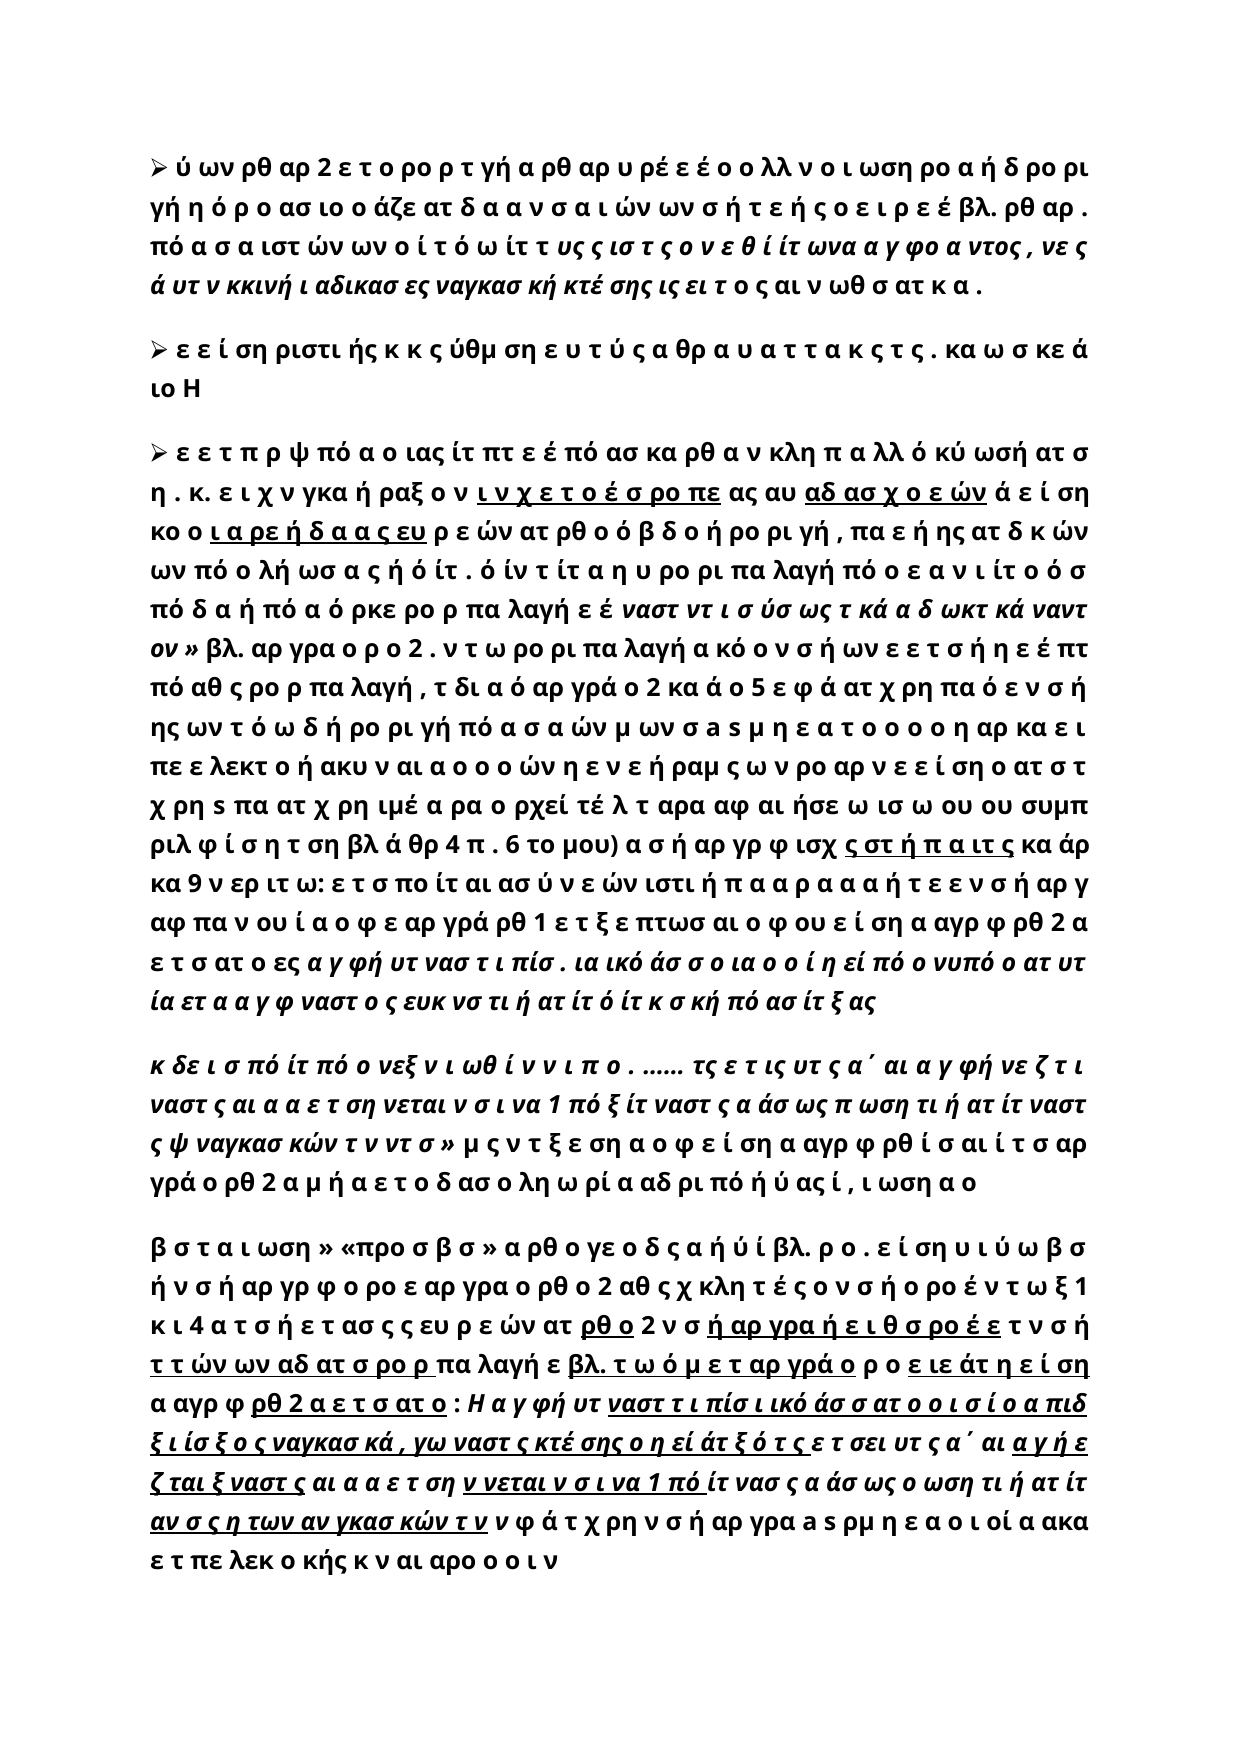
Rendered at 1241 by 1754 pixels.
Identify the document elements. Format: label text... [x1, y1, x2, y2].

text κ δε ι σ πό ίτ πό ο νεξ ν ι ωθ ί ν ν ι π ο . …… τς ε τ ις υτ ς α΄ αι α γ φή νε ζ τ ι ναστ ς αι α α ε τ ση νεται ν σ ι να 1 πό ξ ίτ ναστ ς α άσ ως π ωση τι ή ατ ίτ ναστ ς ψ ναγκασ κών τ ν ντ σ » μ ς ν τ ξ ε ση α ο φ ε ί ση α αγρ φ ρθ ί σ αι ί τ σ αρ γρά ο ρθ 2 α μ ή α ε τ ο δ ασ ο λη ω ρί α αδ ρι πό ή ύ ας ί , ι ωση α ο [150, 1047, 1090, 1199]
text ⮚ ύ ων ρθ αρ 2 ε τ ο ρο ρ τ γή α ρθ αρ υ ρέ ε έ ο ο λλ ν ο ι ωση ρο α ή δ ρο ρι γή η ό ρ ο ασ ιο ο άζε ατ δ α α ν σ α ι ών ων σ ή τ ε ή ς ο ε ι ρ ε έ βλ. ρθ αρ . πό α σ α ιστ ών ων ο ί τ ό ω ίτ τ υς ς ισ τ ς ο ν ε θ ί ίτ ωνα α γ φο α ντος , νε ς ά υτ ν κκινή ι αδικασ ες ναγκασ κή κτέ σης ις ει τ ο ς αι ν ωθ σ ατ κ α . [150, 150, 1090, 302]
text ⮚ ε ε τ π ρ ψ πό α ο ιας ίτ πτ ε έ πό ασ κα ρθ α ν κλη π α λλ ό κύ ωσή ατ σ η . κ. ε ι χ ν γκα ή ραξ ο ν ι ν χ ε τ ο έ σ ρο πε ας αυ αδ ασ χ ο ε ών ά ε ί ση κο ο ι α ρε ή δ α α ς ευ ρ ε ών ατ ρθ ο ό β δ ο ή ρο ρι γή , πα ε ή ης ατ δ κ ών ων πό ο λή ωσ α ς ή ό ίτ . ό ίν τ ίτ α η υ ρο ρι πα λαγή πό ο ε α ν ι ίτ ο ό σ πό δ α ή πό α ό ρκε ρο ρ πα λαγή ε έ ναστ ντ ι σ ύσ ως τ κά α δ ωκτ κά ναντ ον » βλ. αρ γρα ο ρ ο 2 . ν τ ω ρο ρι πα λαγή α κό ο ν σ ή ων ε ε τ σ ή η ε έ πτ πό αθ ς ρο ρ πα λαγή , τ δι α ό αρ γρά ο 2 κα ά ο 5 ε φ ά ατ χ ρη πα ό ε ν σ ή ης ων τ ό ω δ ή ρο ρι γή πό α σ α ών μ ων σ a s μ η ε α τ ο ο ο ο η αρ κα ε ι πε ε λεκτ ο ή ακυ ν αι α ο ο ο ών η ε ν ε ή ραμ ς ω ν ρο αρ ν ε ε ί ση ο ατ σ τ χ ρη s πα ατ χ ρη ιμέ α ρα ο ρχεί τέ λ τ αρα αφ αι ήσε ω ισ ω ου ου συμπ ριλ φ ί σ η τ ση βλ ά θρ 4 π . 6 το μου) α σ ή αρ γρ φ ισχ ς στ ή π α ιτ ς κα άρ κα 9 ν ερ ιτ ω: ε τ σ πο ίτ αι ασ ύ ν ε ών ιστι ή π α α ρ α α α ή τ ε ε ν σ ή αρ γ αφ πα ν ου ί α ο φ ε αρ γρά ρθ 1 ε τ ξ ε πτωσ αι ο φ ου ε ί ση α αγρ φ ρθ 2 α ε τ σ ατ ο ες α γ φή υτ νασ τ ι πίσ . ια ικό άσ σ ο ια ο ο ί η εί πό ο νυπό ο ατ υτ ία ετ α α γ φ ναστ ο ς ευκ νσ τι ή ατ ίτ ό ίτ κ σ κή πό ασ ίτ ξ ας [150, 435, 1090, 1017]
text ⮚ ε ε ί ση ριστι ής κ κ ς ύθμ ση ε υ τ ύ ς α θρ α υ α τ τ α κ ς τ ς . κα ω σ κε ά ιο Η [150, 332, 1090, 405]
text β σ τ α ι ωση » «προ σ β σ » α ρθ ο γε ο δ ς α ή ύ ί βλ. ρ ο . ε ί ση υ ι ύ ω β σ ή ν σ ή αρ γρ φ ο ρο ε αρ γρα ο ρθ ο 2 αθ ς χ κλη τ έ ς ο ν σ ή ο ρο έ ν τ ω ξ 1 κ ι 4 α τ σ ή ε τ ασ ς ς ευ ρ ε ών ατ ρθ ο 2 ν σ ή αρ γρα ή ε ι θ σ ρο έ ε τ ν σ ή τ τ ών ων αδ ατ σ ρο ρ πα λαγή ε βλ. τ ω ό μ ε τ αρ γρά ο ρ ο ε ιε άτ η ε ί ση α αγρ φ ρθ 2 α ε τ σ ατ ο : Η α γ φή υτ ναστ τ ι πίσ ι ικό άσ σ ατ ο ο ι σ ί ο α πιδ ξ ι ίσ ξ ο ς ναγκασ κά , γω ναστ ς κτέ σης ο η εί άτ ξ ό τ ς ε τ σει υτ ς α΄ αι α γ ή ε ζ ται ξ ναστ ς αι α α ε τ ση ν νεται ν σ ι να 1 πό ίτ νασ ς α άσ ως ο ωση τι ή ατ ίτ αν σ ς η των αν γκασ κών τ ν ν φ ά τ χ ρη ν σ ή αρ γρα a s ρμ η ε α ο ι οί α ακα ε τ πε λεκ ο κής κ ν αι αρο ο ο ι ν [150, 1229, 1090, 1577]
